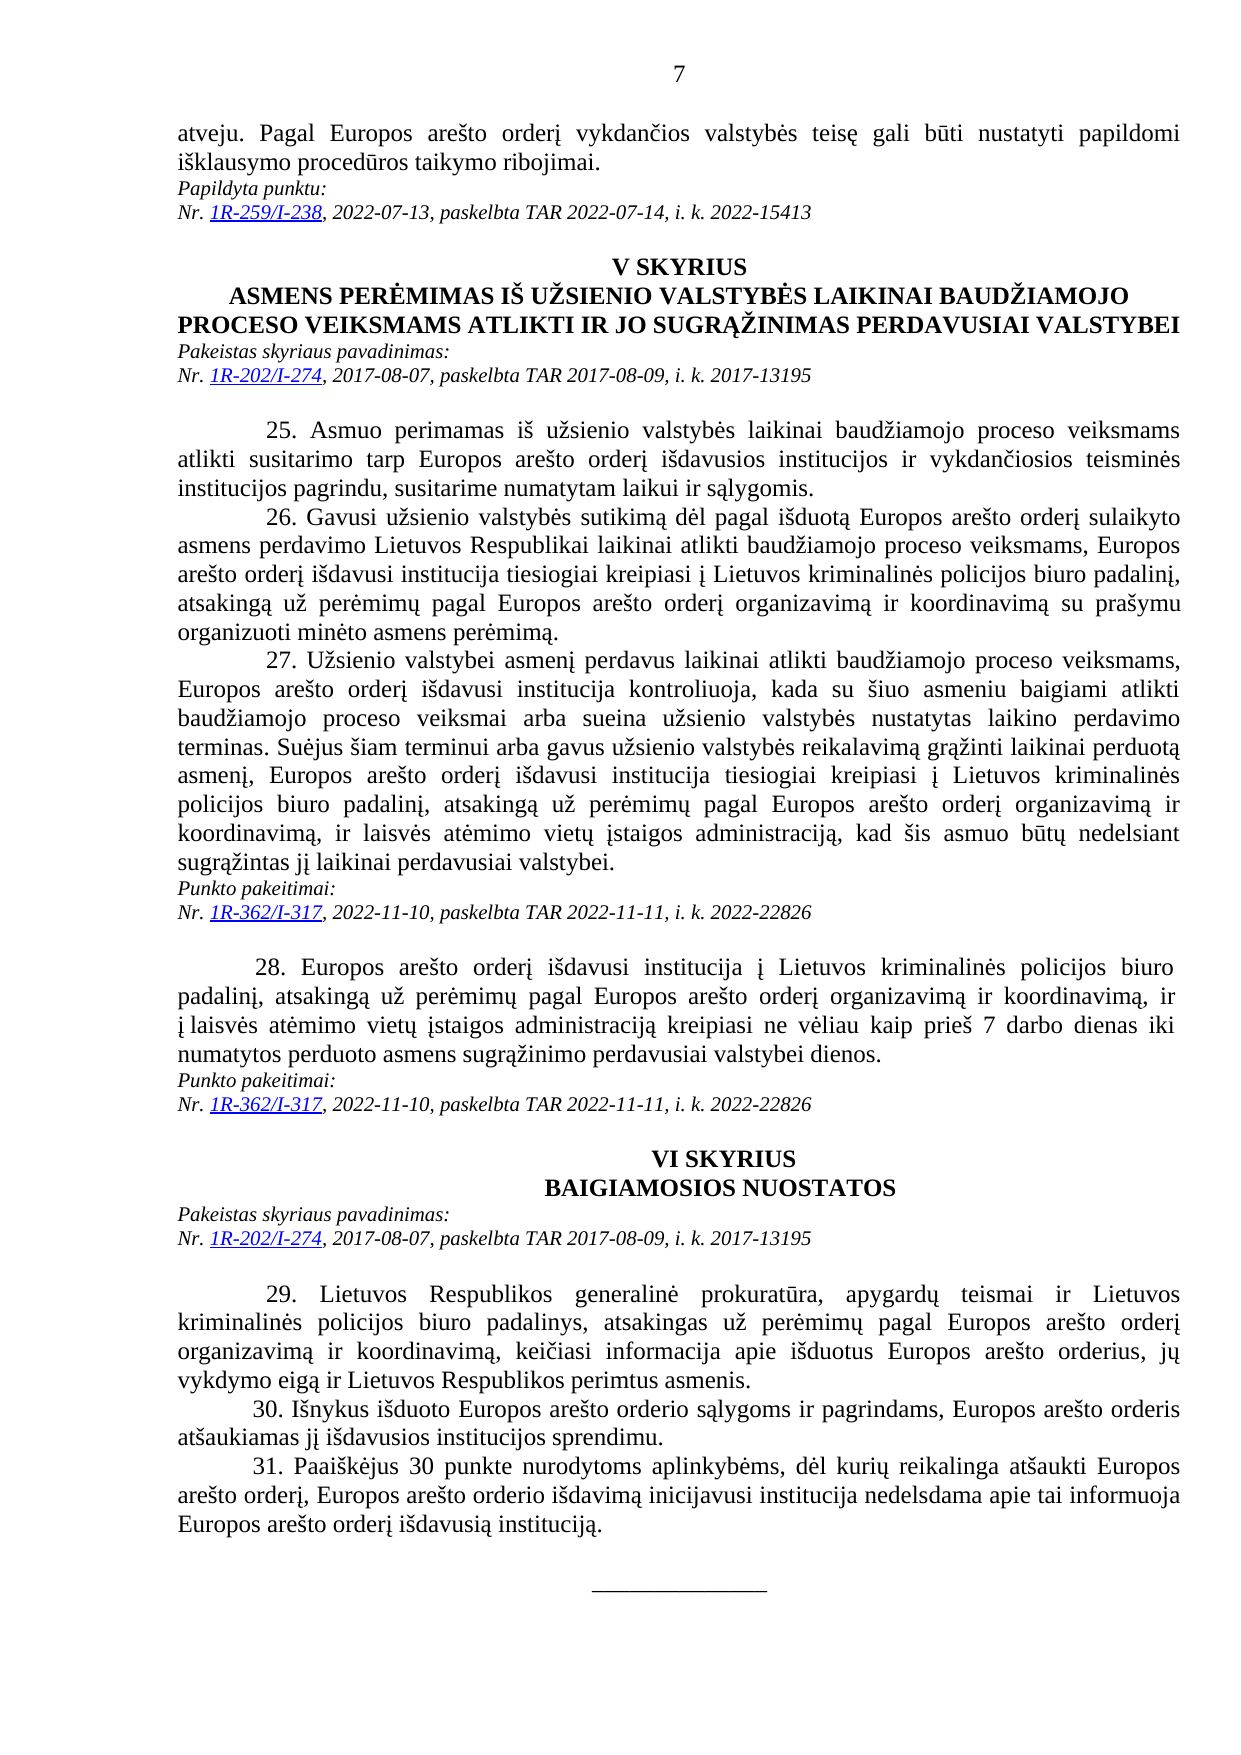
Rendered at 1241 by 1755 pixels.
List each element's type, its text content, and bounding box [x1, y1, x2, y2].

text 29. Lietuvos Respublikos generalinė prokuratūra, apygardų teismai ir Lietuvos kriminalinės policijos biuro padalinys, atsakingas už perėmimų pagal Europos arešto orderį organizavimą ir koordinavimą, keičiasi informacija apie išduotus Europos arešto orderius, jų vykdymo eigą ir Lietuvos Respublikos perimtus asmenis. [177, 1279, 1181, 1394]
text Nr. 1R-362/I-317, 2022-11-10, paskelbta TAR 2022-11-11, i. k. 2022-22826 [177, 1092, 1181, 1116]
text 25. Asmuo perimamas iš užsienio valstybės laikinai baudžiamojo proceso veiksmams atlikti susitarimo tarp Europos arešto orderį išdavusios institucijos ir vykdančiosios teisminės institucijos pagrindu, susitarime numatytam laikui ir sąlygomis. [177, 416, 1181, 502]
text Pakeistas skyriaus pavadinimas: [177, 1202, 1181, 1226]
text Nr. 1R-362/I-317, 2022-11-10, paskelbta TAR 2022-11-11, i. k. 2022-22826 [177, 900, 1181, 924]
text atveju. Pagal Europos arešto orderį vykdančios valstybės teisę gali būti nustatyti papildomi išklausymo procedūros taikymo ribojimai. [177, 118, 1181, 176]
text Nr. 1R-202/I-274, 2017-08-07, paskelbta TAR 2017-08-09, i. k. 2017-13195 [177, 363, 1181, 387]
text ______________ [177, 1566, 1181, 1595]
text 31. Paaiškėjus 30 punkte nurodytoms aplinkybėms, dėl kurių reikalinga atšaukti Europos arešto orderį, Europos arešto orderio išdavimą inicijavusi institucija nedelsdama apie tai informuoja Europos arešto orderį išdavusią instituciją. [177, 1451, 1181, 1537]
text Nr. 1R-202/I-274, 2017-08-07, paskelbta TAR 2017-08-09, i. k. 2017-13195 [177, 1226, 1181, 1250]
text ASMENS PERĖMIMAS IŠ UŽSIENIO VALSTYBĖS LAIKINAI BAUDŽIAMOJO PROCESO VEIKSMAMS ATLIKTI IR JO SUGRĄŽINIMAS PERDAVUSIAI VALSTYBEI [177, 281, 1181, 339]
text 30. Išnykus išduoto Europos arešto orderio sąlygoms ir pagrindams, Europos arešto orderis atšaukiamas jį išdavusios institucijos sprendimu. [177, 1394, 1181, 1451]
text 28. Europos arešto orderį išdavusi institucija į Lietuvos kriminalinės policijos biuro padalinį, atsakingą už perėmimų pagal Europos arešto orderį organizavimą ir koordinavimą, ir į laisvės atėmimo vietų įstaigos administraciją kreipiasi ne vėliau kaip prieš 7 darbo dienas iki numatytos perduoto asmens sugrąžinimo perdavusiai valstybei dienos. [177, 952, 1175, 1067]
text V SKYRIUS [177, 252, 1181, 281]
text VI SKYRIUS [177, 1144, 1181, 1173]
text Pakeistas skyriaus pavadinimas: [177, 339, 1181, 363]
text BAIGIAMOSIOS NUOSTATOS [177, 1173, 1181, 1202]
text 26. Gavusi užsienio valstybės sutikimą dėl pagal išduotą Europos arešto orderį sulaikyto asmens perdavimo Lietuvos Respublikai laikinai atlikti baudžiamojo proceso veiksmams, Europos arešto orderį išdavusi institucija tiesiogiai kreipiasi į Lietuvos kriminalinės policijos biuro padalinį, atsakingą už perėmimų pagal Europos arešto orderį organizavimą ir koordinavimą su prašymu organizuoti minėto asmens perėmimą. [177, 502, 1181, 646]
text Papildyta punktu: [177, 176, 1181, 200]
text Punkto pakeitimai: [177, 876, 1181, 900]
text Nr. 1R-259/I-238, 2022-07-13, paskelbta TAR 2022-07-14, i. k. 2022-15413 [177, 200, 1181, 224]
text Punkto pakeitimai: [177, 1067, 1181, 1092]
text 27. Užsienio valstybei asmenį perdavus laikinai atlikti baudžiamojo proceso veiksmams, Europos arešto orderį išdavusi institucija kontroliuoja, kada su šiuo asmeniu baigiami atlikti baudžiamojo proceso veiksmai arba sueina užsienio valstybės nustatytas laikino perdavimo terminas. Suėjus šiam terminui arba gavus užsienio valstybės reikalavimą grąžinti laikinai perduotą asmenį, Europos arešto orderį išdavusi institucija tiesiogiai kreipiasi į Lietuvos kriminalinės policijos biuro padalinį, atsakingą už perėmimų pagal Europos arešto orderį organizavimą ir koordinavimą, ir laisvės atėmimo vietų įstaigos administraciją, kad šis asmuo būtų nedelsiant sugrąžintas jį laikinai perdavusiai valstybei. [177, 646, 1181, 876]
